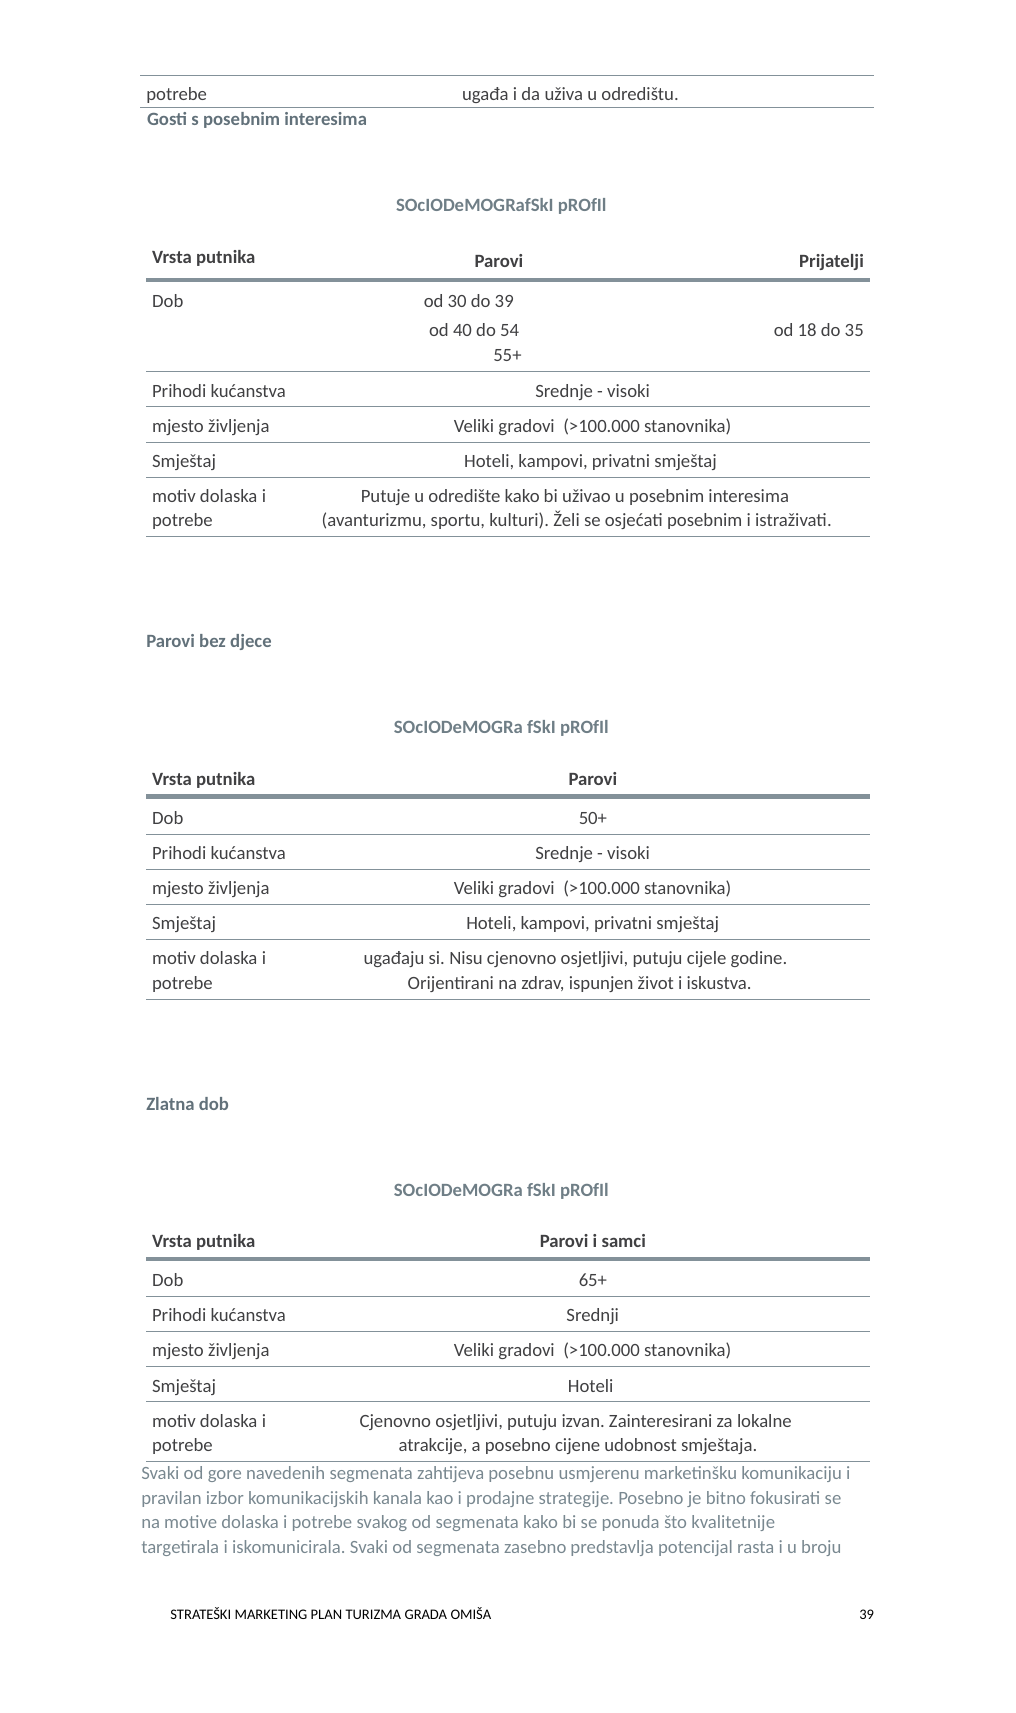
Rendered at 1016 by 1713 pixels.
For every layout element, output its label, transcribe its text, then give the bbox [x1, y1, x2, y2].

table_cell Smještaj [146, 1367, 321, 1401]
table_cell mjesto življenja [146, 870, 321, 904]
table_cell Dob [146, 799, 321, 833]
table_cell SOcIODeMOGRafSkI pROfIl [321, 187, 870, 238]
table_cell Prihodi kućanstva [146, 372, 321, 406]
table_cell Putuje u odredište kako bi uživao u posebnim interesima (avanturizmu, sportu, kulturi). Želi se osjećati posebnim i istraživati. [321, 478, 870, 536]
table_cell Veliki gradovi (>100.000 stanovnika) [321, 407, 870, 441]
table_cell Veliki gradovi (>100.000 stanovnika) [321, 870, 870, 904]
table_cell motiv dolaska i potrebe [146, 940, 321, 998]
table_cell Vrsta putnika [146, 1222, 321, 1257]
table_cell Vrsta putnika [146, 238, 321, 277]
table_cell mjesto življenja [146, 407, 321, 441]
table_cell Srednje - visoki [321, 835, 870, 869]
table_cell Cjenovno osjetljivi, putuju izvan. Zainteresirani za lokalne atrakcije, a posebno cijene udobnost smještaja. [321, 1402, 870, 1461]
table_cell Prihodi kućanstva [146, 1297, 321, 1331]
table_cell Hoteli [321, 1367, 870, 1401]
table_cell [146, 187, 321, 238]
table_cell Parovi bez djece [146, 537, 321, 657]
table_cell ugađaju si. Nisu cjenovno osjetljivi, putuju cijele godine. Orijentirani na zdrav, ispunjen život i iskustva. [321, 940, 870, 998]
table_cell Dob [146, 282, 321, 371]
table_cell ugađa i da uživa u odredištu. [320, 76, 874, 107]
table_cell Hoteli, kampovi, privatni smještaj [321, 905, 870, 939]
table_cell 65+ [321, 1261, 870, 1296]
table_cell [321, 537, 870, 657]
table_cell od 30 do 39 od 40 do 54 od 18 do 35 55+ [321, 282, 870, 371]
table_cell [321, 1000, 870, 1119]
table_cell SOcIODeMOGRa fSkI pROfIl [321, 709, 870, 760]
table_cell mjesto življenja [146, 1332, 321, 1366]
table_cell SOcIODeMOGRa fSkI pROfIl [321, 1171, 870, 1222]
table_cell [146, 709, 321, 760]
table_cell [146, 657, 321, 708]
subtitle Gosti s posebnim interesima [147, 108, 874, 130]
table_cell [146, 1171, 321, 1222]
table_cell Parovi [321, 760, 870, 794]
table_cell Veliki gradovi (>100.000 stanovnika) [321, 1332, 870, 1366]
table_cell Zlatna dob [146, 1000, 321, 1119]
table_cell Prihodi kućanstva [146, 835, 321, 869]
table_cell paROVI BeZ DJece [321, 657, 870, 708]
table_cell Vrsta putnika [146, 760, 321, 794]
table_cell Dob [146, 1261, 321, 1296]
text Svaki od gore navedenih segmenata zahtijeva posebnu usmjerenu marketinšku komunikaciju i pravilan izbor komunikacijskih kanala kao i prodajne strategije. Posebno je bitno fokusirati se na motive dolaska i potrebe svakog od segmenata kako bi se ponuda što kvalitetnije targetirala i iskomunicirala. Svaki od segmenata zasebno predstavlja potencijal rasta i u broju [141, 1461, 858, 1558]
table_cell Srednji [321, 1297, 870, 1331]
table_cell motiv dolaska i potrebe [146, 1402, 321, 1461]
table_header [146, 135, 321, 187]
table_cell ZlaTNa DOB [321, 1120, 870, 1171]
table_cell Hoteli, kampovi, privatni smještaj [321, 443, 870, 476]
table_cell Smještaj [146, 905, 321, 939]
table_cell 50+ [321, 799, 870, 833]
table_cell potrebe [140, 76, 319, 107]
table_cell Smještaj [146, 443, 321, 476]
table_cell Parovi i samci [321, 1222, 870, 1257]
table_cell motiv dolaska i potrebe [146, 478, 321, 536]
table_header GOSTI S pOSeBNIM INTeReSIMa [321, 135, 870, 187]
table_cell [146, 1120, 321, 1171]
table_cell Srednje - visoki [321, 372, 870, 406]
table_cell Parovi Prijatelji [321, 238, 870, 277]
